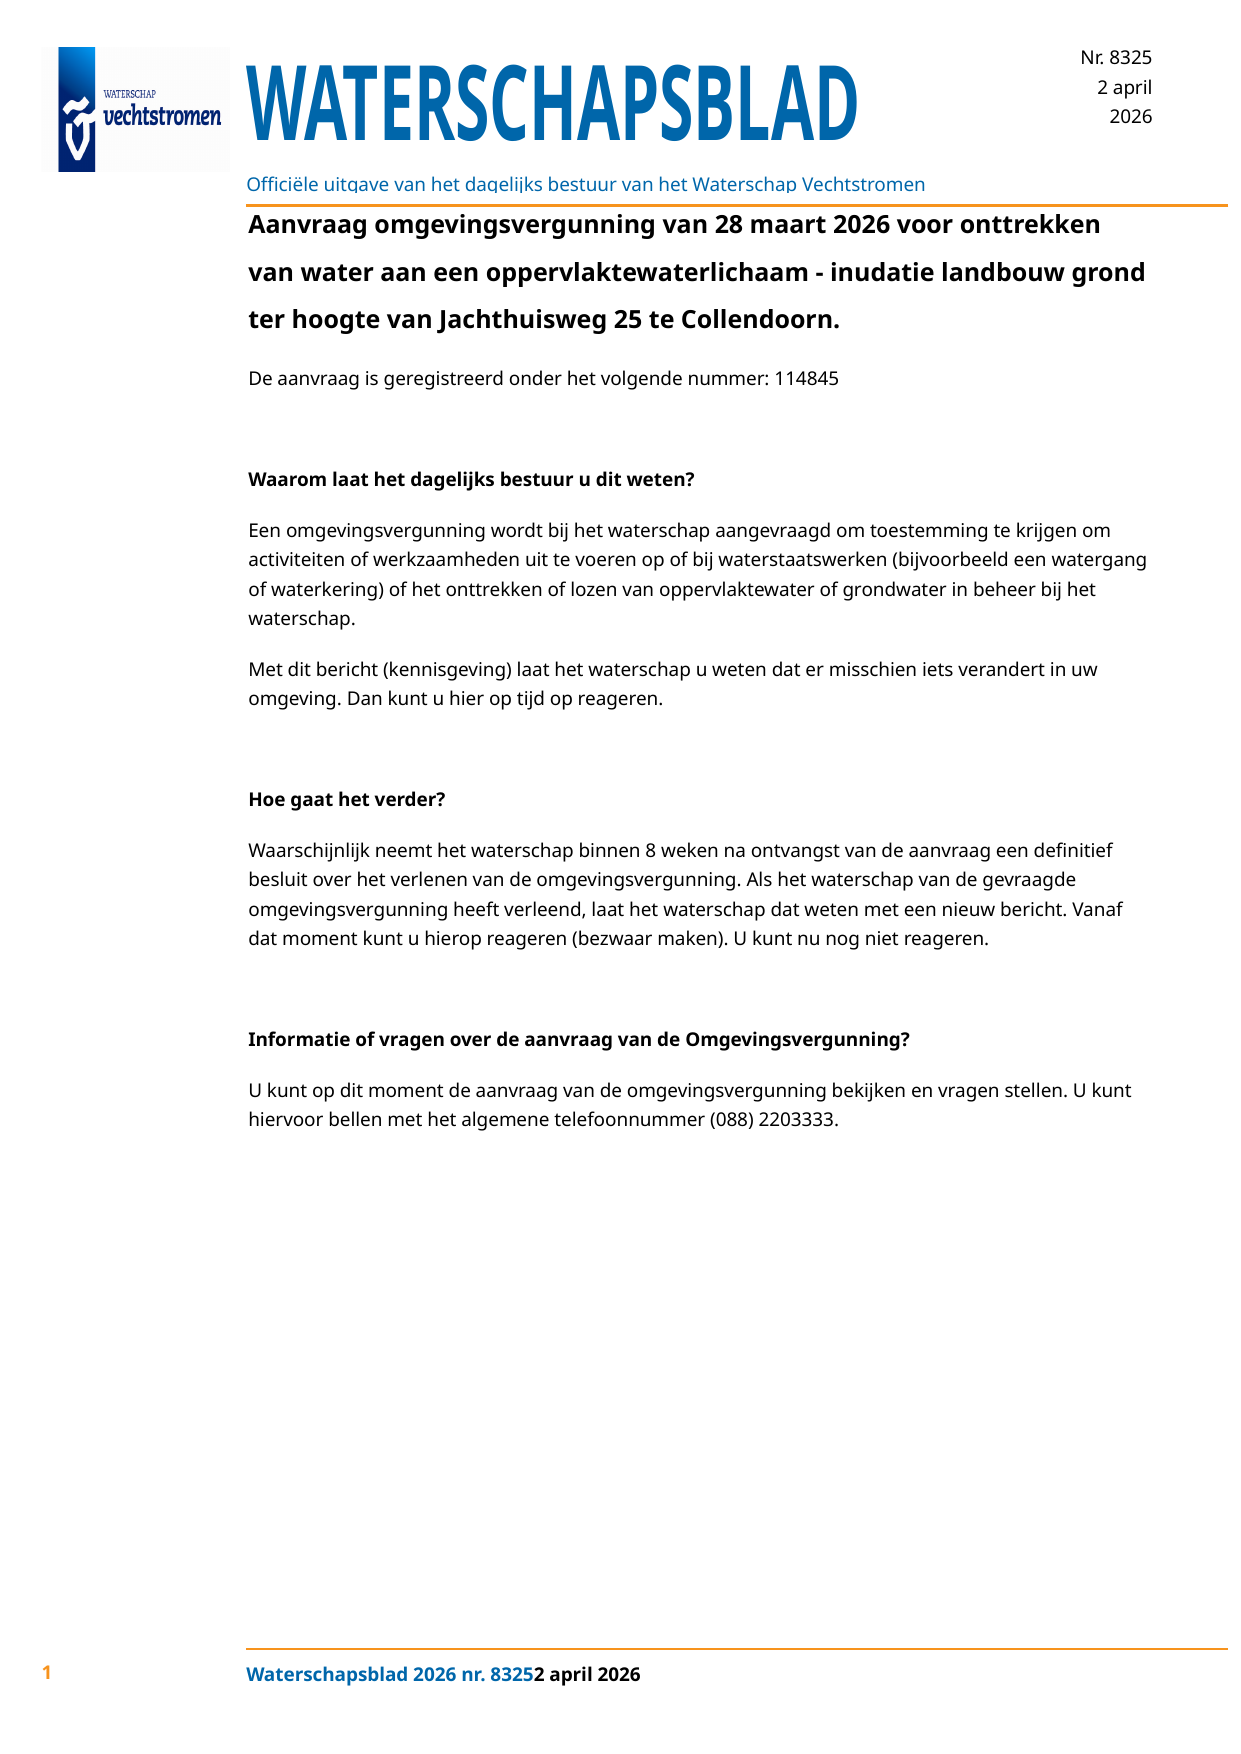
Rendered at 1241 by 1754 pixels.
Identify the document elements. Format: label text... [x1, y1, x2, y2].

text Een omgevingsvergunning wordt bij het waterschap aangevraagd om toestemming te krijgen om activiteiten of werkzaamheden uit te voeren op of bij waterstaatswerken (bijvoorbeeld een watergang of waterkering) of het onttrekken of lozen van oppervlaktewater of grondwater in beheer bij het waterschap. [248, 517, 1152, 631]
text Met dit bericht (kennisgeving) laat het waterschap u weten dat er misschien iets verandert in uw omgeving. Dan kunt u hier op tijd op reageren. [248, 656, 1152, 711]
text U kunt op dit moment de aanvraag van de omgevingsvergunning bekijken en vragen stellen. U kunt hiervoor bellen met het algemene telefoonnummer (088) 2203333. [248, 1077, 1152, 1132]
picture [41, 47, 231, 172]
text Waarschijnlijk neemt het waterschap binnen 8 weken na ontvangst van de aanvraag een definitief besluit over het verlenen van de omgevingsvergunning. Als het waterschap van de gevraagde omgevingsvergunning heeft verleend, laat het waterschap dat weten met een nieuw bericht. Vanaf dat moment kunt u hierop reageren (bezwaar maken). U kunt nu nog niet reageren. [248, 837, 1152, 951]
text De aanvraag is geregistreerd onder het volgende nummer: 114845 [248, 366, 1152, 391]
text Waarom laat het dagelijks bestuur u dit weten? [248, 466, 1152, 492]
text Aanvraag omgevingsvergunning van 28 maart 2026 voor onttrekken van water aan een oppervlaktewaterlichaam - inudatie landbouw grond ter hoogte van Jachthuisweg 25 te Collendoorn. [248, 207, 1152, 336]
text Informatie of vragen over de aanvraag van de Omgevingsvergunning? [248, 1026, 1152, 1052]
text Hoe gaat het verder? [248, 786, 1152, 812]
